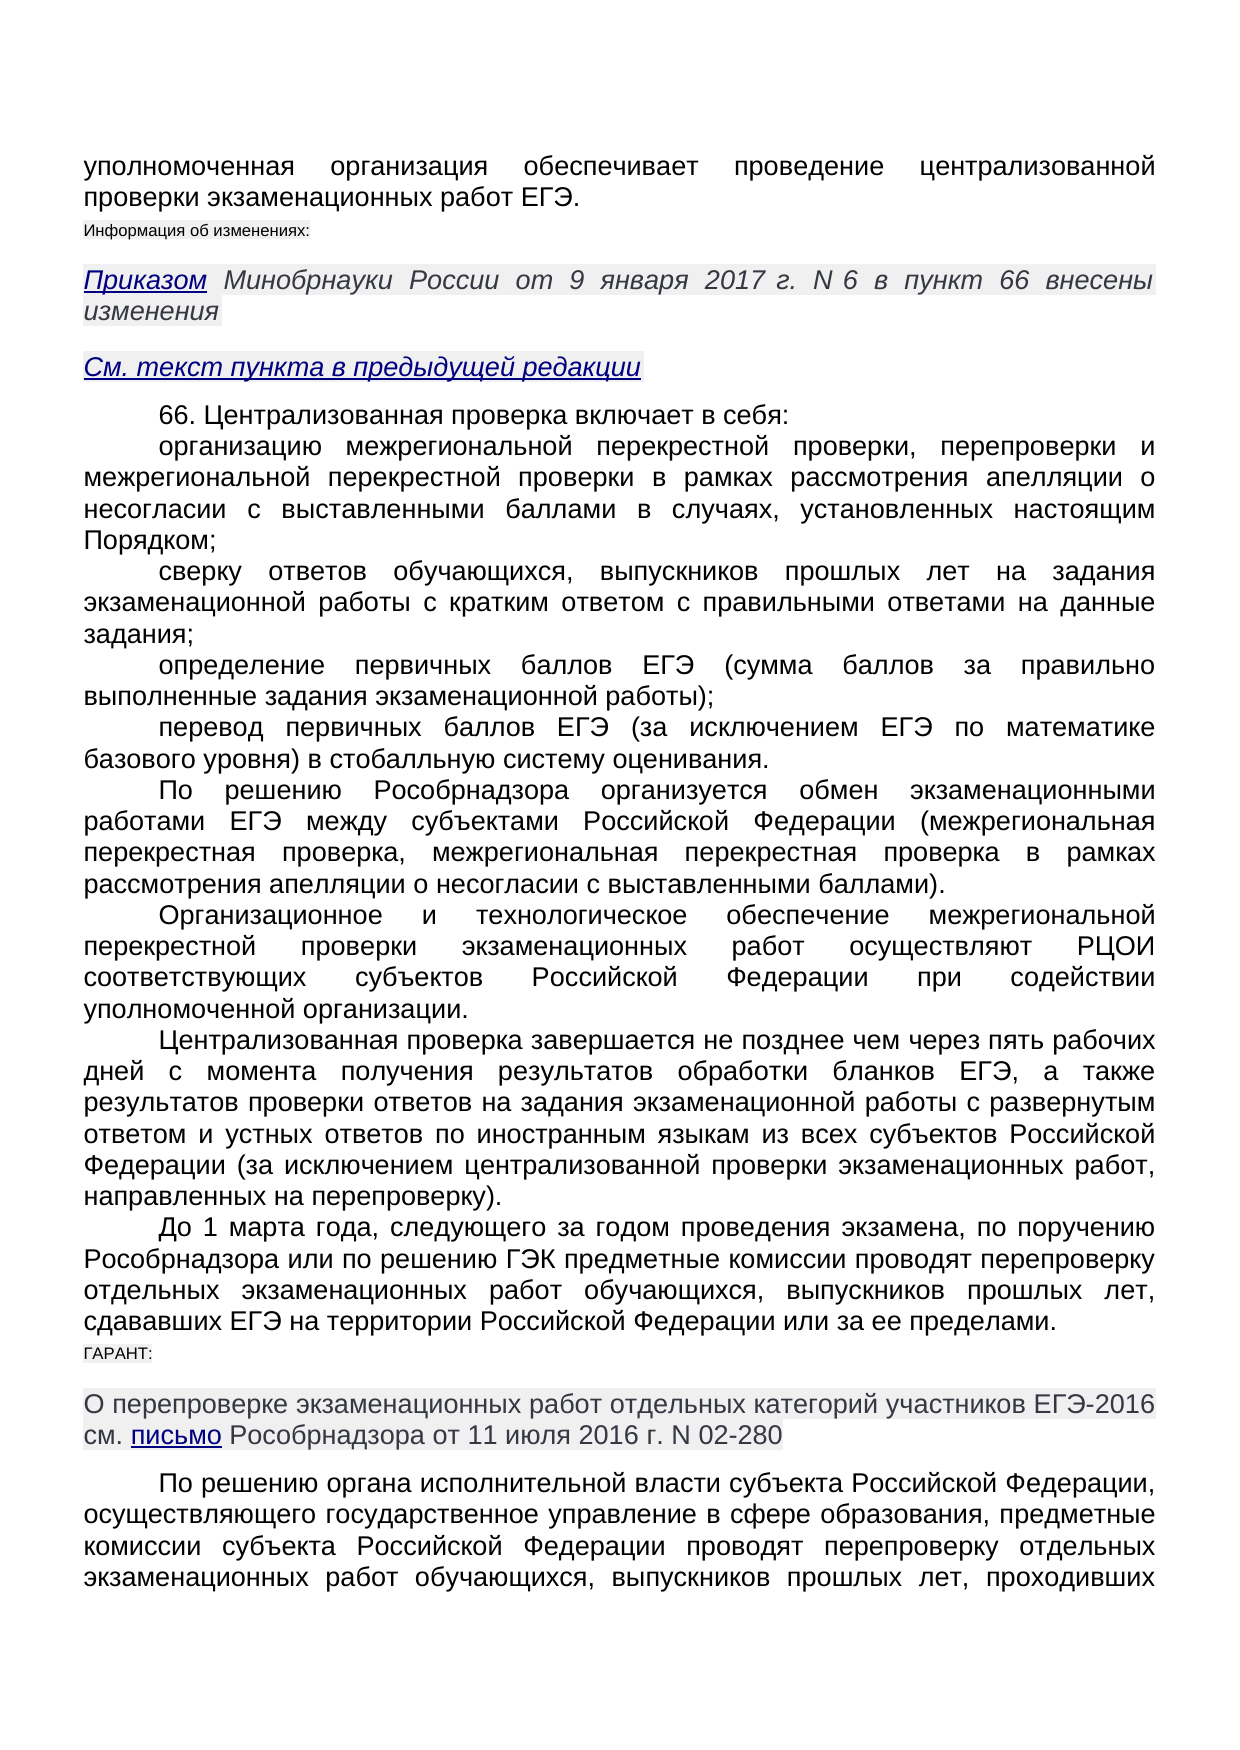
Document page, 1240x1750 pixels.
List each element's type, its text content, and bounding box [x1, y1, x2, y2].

text определение первичных баллов ЕГЭ (сумма баллов за правильно выполненные задания экзаменационной работы); [83, 649, 1156, 711]
text Организационное и технологическое обеспечение межрегиональной перекрестной проверки экзаменационных работ осуществляют РЦОИ соответствующих субъектов Российской Федерации при содействии уполномоченной организации. [83, 899, 1156, 1024]
text По решению Рособрнадзора организуется обмен экзаменационными работами ЕГЭ между субъектами Российской Федерации (межрегиональная перекрестная проверка, межрегиональная перекрестная проверка в рамках рассмотрения апелляции о несогласии с выставленными баллами). [83, 774, 1156, 899]
text До 1 марта года, следующего за годом проведения экзамена, по поручению Рособрнадзора или по решению ГЭК предметные комиссии проводят перепроверку отдельных экзаменационных работ обучающихся, выпускников прошлых лет, сдававших ЕГЭ на территории Российской Федерации или за ее пределами. [83, 1211, 1156, 1336]
text О перепроверке экзаменационных работ отдельных категорий участников ЕГЭ-2016 см. письмо Рособрнадзора от 11 июля 2016 г. N 02-280 [783, 1419, 1156, 1450]
text По решению органа исполнительной власти субъекта Российской Федерации, осуществляющего государственное управление в сфере образования, предметные комиссии субъекта Российской Федерации проводят перепроверку отдельных экзаменационных работ обучающихся, выпускников прошлых лет, проходивших [83, 1467, 1156, 1592]
text перевод первичных баллов ЕГЭ (за исключением ЕГЭ по математике базового уровня) в стобалльную систему оценивания. [83, 711, 1156, 774]
text 66. Централизованная проверка включает в себя: [83, 399, 1156, 430]
text См. текст пункта в предыдущей редакции [644, 351, 1156, 382]
text организацию межрегиональной перекрестной проверки, перепроверки и межрегиональной перекрестной проверки в рамках рассмотрения апелляции о несогласии с выставленными баллами в случаях, установленных настоящим Порядком; [83, 430, 1156, 555]
text ГАРАНТ: [152, 1344, 1156, 1363]
text Приказом Минобрнауки России от 9 января 2017 г. N 6 в пункт 66 внесены изменения [222, 295, 1156, 326]
text Информация об изменениях: [310, 220, 1156, 239]
text сверку ответов обучающихся, выпускников прошлых лет на задания экзаменационной работы с кратким ответом с правильными ответами на данные задания; [83, 555, 1156, 649]
text уполномоченная организация обеспечивает проведение централизованной проверки экзаменационных работ ЕГЭ. [83, 150, 1156, 212]
text Централизованная проверка завершается не позднее чем через пять рабочих дней с момента получения результатов обработки бланков ЕГЭ, а также результатов проверки ответов на задания экзаменационной работы с развернутым ответом и устных ответов по иностранным языкам из всех субъектов Российской Федерации (за исключением централизованной проверки экзаменационных работ, направленных на перепроверку). [83, 1024, 1156, 1211]
